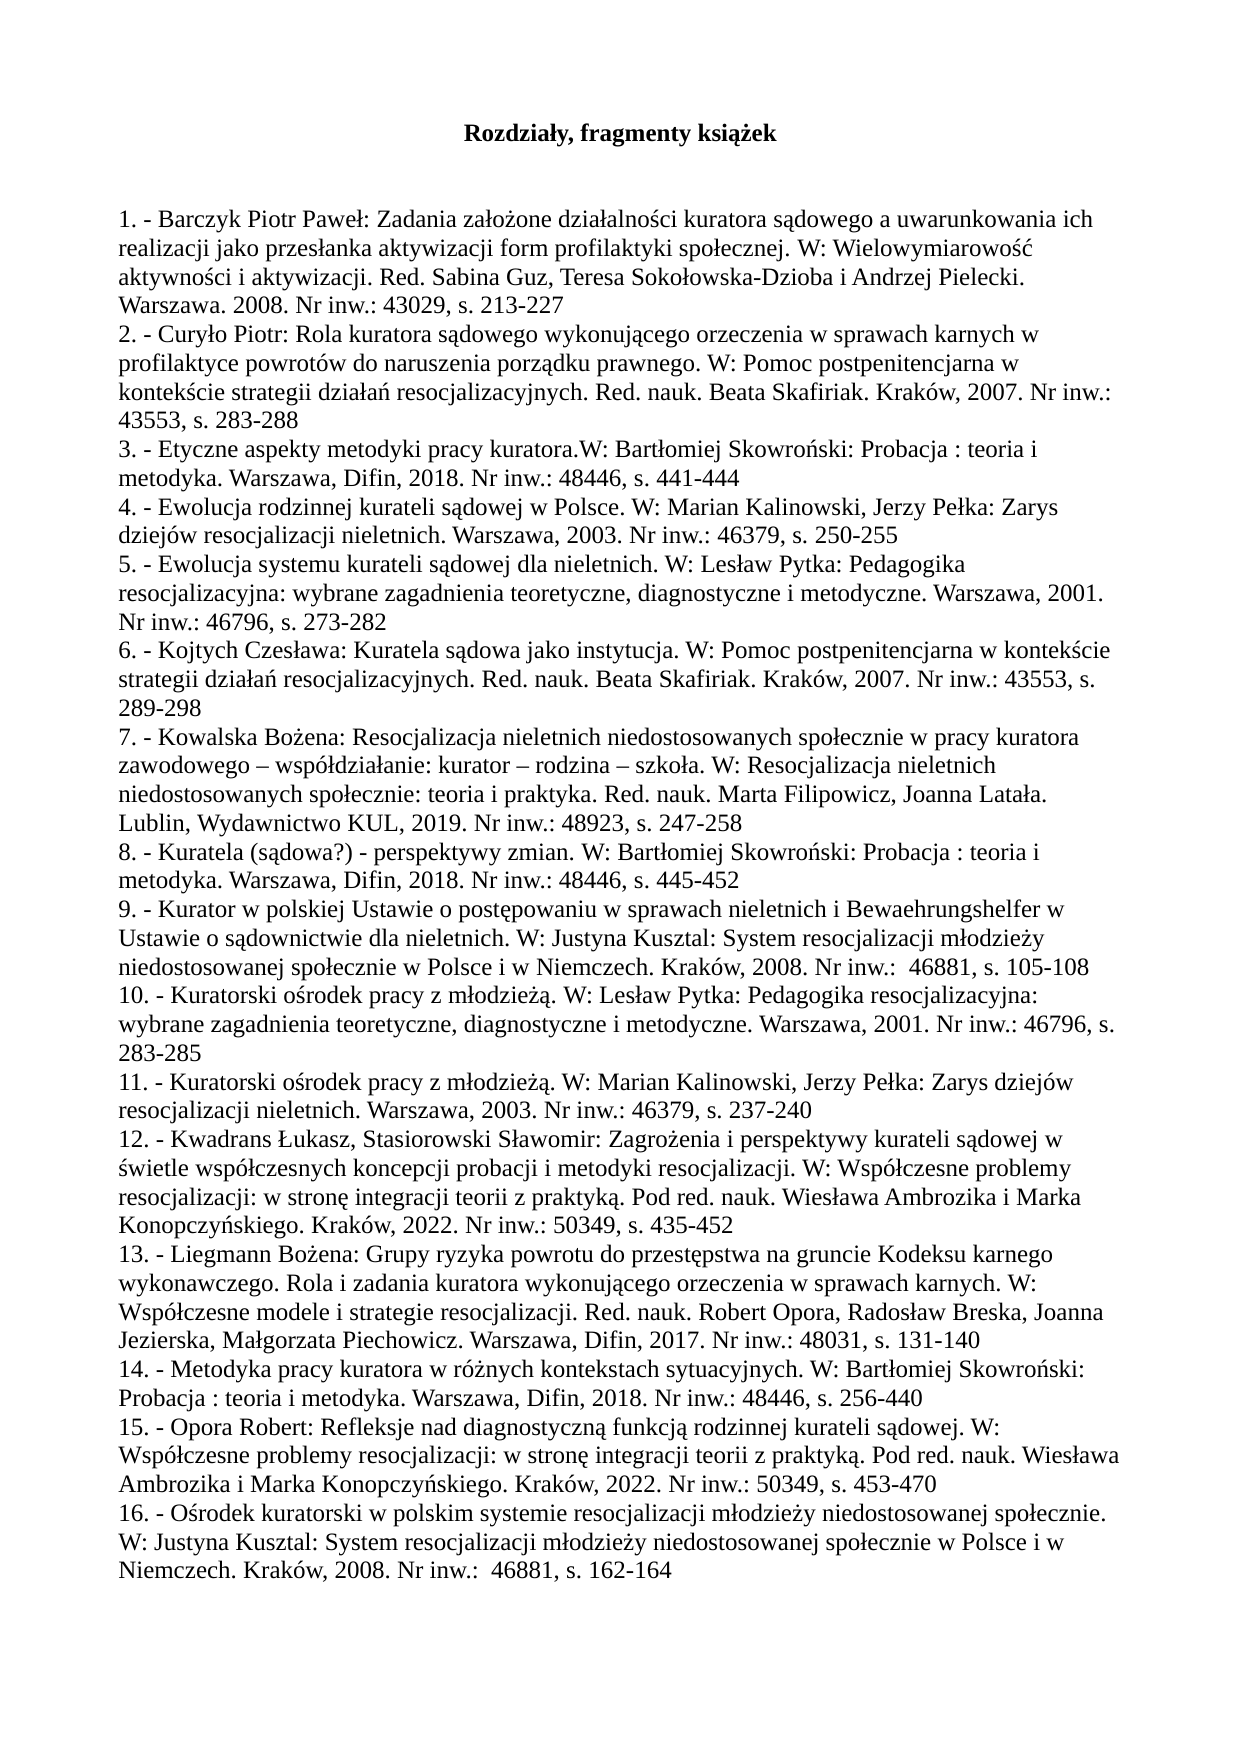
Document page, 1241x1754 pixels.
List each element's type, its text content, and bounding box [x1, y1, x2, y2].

text 10. - Kuratorski ośrodek pracy z młodzieżą. W: Lesław Pytka: Pedagogika resocjalizacyjna: wybrane zagadnienia teoretyczne, diagnostyczne i metodyczne. Warszawa, 2001. Nr inw.: 46796, s. 283-285 [118, 981, 1122, 1067]
text 3. - Etyczne aspekty metodyki pracy kuratora.W: Bartłomiej Skowroński: Probacja : teoria i metodyka. Warszawa, Difin, 2018. Nr inw.: 48446, s. 441-444 [118, 434, 1122, 492]
text 4. - Ewolucja rodzinnej kurateli sądowej w Polsce. W: Marian Kalinowski, Jerzy Pełka: Zarys dziejów resocjalizacji nieletnich. Warszawa, 2003. Nr inw.: 46379, s. 250-255 [118, 492, 1122, 549]
text 12. - Kwadrans Łukasz, Stasiorowski Sławomir: Zagrożenia i perspektywy kurateli sądowej w świetle współczesnych koncepcji probacji i metodyki resocjalizacji. W: Współczesne problemy resocjalizacji: w stronę integracji teorii z praktyką. Pod red. nauk. Wiesława Ambrozika i Marka Konopczyńskiego. Kraków, 2022. Nr inw.: 50349, s. 435-452 [118, 1124, 1122, 1239]
text 9. - Kurator w polskiej Ustawie o postępowaniu w sprawach nieletnich i Bewaehrungshelfer w Ustawie o sądownictwie dla nieletnich. W: Justyna Kusztal: System resocjalizacji młodzieży niedostosowanej społecznie w Polsce i w Niemczech. Kraków, 2008. Nr inw.: 46881, s. 105-108 [118, 894, 1122, 981]
text 7. - Kowalska Bożena: Resocjalizacja nieletnich niedostosowanych społecznie w pracy kuratora zawodowego – współdziałanie: kurator – rodzina – szkoła. W: Resocjalizacja nieletnich niedostosowanych społecznie: teoria i praktyka. Red. nauk. Marta Filipowicz, Joanna Latała. Lublin, Wydawnictwo KUL, 2019. Nr inw.: 48923, s. 247-258 [118, 722, 1122, 837]
text 14. - Metodyka pracy kuratora w różnych kontekstach sytuacyjnych. W: Bartłomiej Skowroński: Probacja : teoria i metodyka. Warszawa, Difin, 2018. Nr inw.: 48446, s. 256-440 [118, 1354, 1122, 1412]
text Rozdziały, fragmenty książek [118, 118, 1122, 147]
text 2. - Curyło Piotr: Rola kuratora sądowego wykonującego orzeczenia w sprawach karnych w profilaktyce powrotów do naruszenia porządku prawnego. W: Pomoc postpenitencjarna w kontekście strategii działań resocjalizacyjnych. Red. nauk. Beata Skafiriak. Kraków, 2007. Nr inw.: 43553, s. 283-288 [118, 319, 1122, 434]
text 13. - Liegmann Bożena: Grupy ryzyka powrotu do przestępstwa na gruncie Kodeksu karnego wykonawczego. Rola i zadania kuratora wykonującego orzeczenia w sprawach karnych. W: Współczesne modele i strategie resocjalizacji. Red. nauk. Robert Opora, Radosław Breska, Joanna Jezierska, Małgorzata Piechowicz. Warszawa, Difin, 2017. Nr inw.: 48031, s. 131-140 [118, 1239, 1122, 1354]
text 11. - Kuratorski ośrodek pracy z młodzieżą. W: Marian Kalinowski, Jerzy Pełka: Zarys dziejów resocjalizacji nieletnich. Warszawa, 2003. Nr inw.: 46379, s. 237-240 [118, 1067, 1122, 1124]
text 5. - Ewolucja systemu kurateli sądowej dla nieletnich. W: Lesław Pytka: Pedagogika resocjalizacyjna: wybrane zagadnienia teoretyczne, diagnostyczne i metodyczne. Warszawa, 2001. Nr inw.: 46796, s. 273-282 [118, 549, 1122, 636]
text 8. - Kuratela (sądowa?) - perspektywy zmian. W: Bartłomiej Skowroński: Probacja : teoria i metodyka. Warszawa, Difin, 2018. Nr inw.: 48446, s. 445-452 [118, 837, 1122, 894]
text 15. - Opora Robert: Refleksje nad diagnostyczną funkcją rodzinnej kurateli sądowej. W: Współczesne problemy resocjalizacji: w stronę integracji teorii z praktyką. Pod red. nauk. Wiesława Ambrozika i Marka Konopczyńskiego. Kraków, 2022. Nr inw.: 50349, s. 453-470 [118, 1412, 1122, 1498]
text 1. - Barczyk Piotr Paweł: Zadania założone działalności kuratora sądowego a uwarunkowania ich realizacji jako przesłanka aktywizacji form profilaktyki społecznej. W: Wielowymiarowość aktywności i aktywizacji. Red. Sabina Guz, Teresa Sokołowska-Dzioba i Andrzej Pielecki. Warszawa. 2008. Nr inw.: 43029, s. 213-227 [118, 204, 1122, 319]
text 16. - Ośrodek kuratorski w polskim systemie resocjalizacji młodzieży niedostosowanej społecznie. W: Justyna Kusztal: System resocjalizacji młodzieży niedostosowanej społecznie w Polsce i w Niemczech. Kraków, 2008. Nr inw.: 46881, s. 162-164 [118, 1498, 1122, 1584]
text 6. - Kojtych Czesława: Kuratela sądowa jako instytucja. W: Pomoc postpenitencjarna w kontekście strategii działań resocjalizacyjnych. Red. nauk. Beata Skafiriak. Kraków, 2007. Nr inw.: 43553, s. 289-298 [118, 636, 1122, 722]
